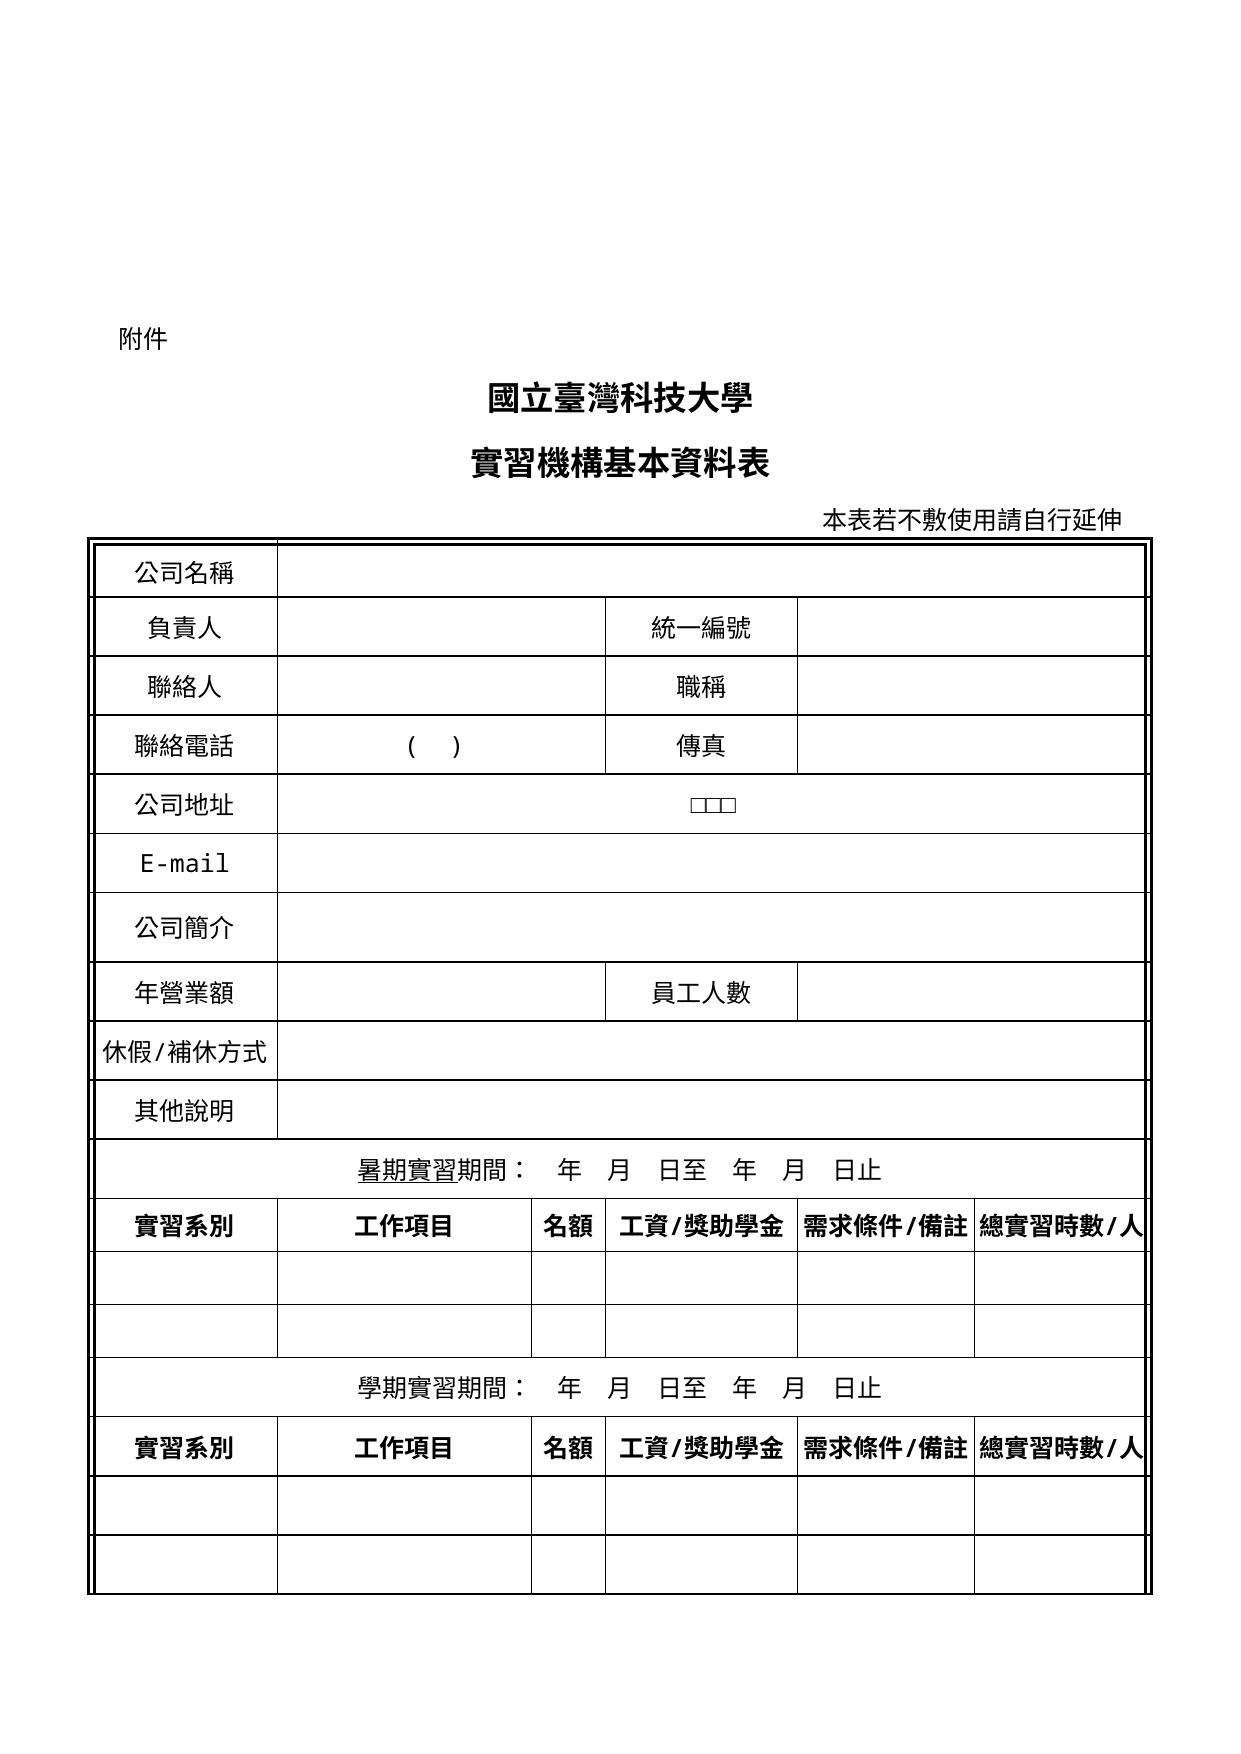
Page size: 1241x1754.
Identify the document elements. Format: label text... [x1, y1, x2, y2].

table_cell 聯絡人 [96, 657, 277, 714]
table_cell [798, 963, 1144, 1020]
table_cell [798, 1305, 974, 1357]
table_cell 名額 [532, 1417, 605, 1475]
table_cell [798, 1252, 974, 1304]
table_cell 總實習時數/人 [975, 1417, 1144, 1475]
table_cell □□□ [278, 775, 1144, 832]
table_cell [606, 1536, 797, 1593]
text 實習機構基本資料表 [118, 436, 1122, 484]
table_cell [278, 893, 1144, 961]
table_cell [278, 1022, 1144, 1079]
table_cell [975, 1536, 1144, 1593]
table_cell 工資/獎助學金 [606, 1199, 797, 1251]
table_cell 名額 [532, 1199, 605, 1251]
table_cell 工作項目 [278, 1199, 531, 1251]
table_cell [278, 657, 605, 714]
table_cell [606, 1477, 797, 1534]
table_cell E-mail [96, 834, 277, 891]
table_cell [96, 1477, 277, 1534]
table_cell 需求條件/備註 [798, 1417, 974, 1475]
table_cell [532, 1252, 605, 1304]
table_cell 工資/獎助學金 [606, 1417, 797, 1475]
table_cell [532, 1477, 605, 1534]
table_cell [278, 598, 605, 655]
table_cell [278, 1477, 531, 1534]
table_header [278, 540, 1149, 596]
table_cell [798, 657, 1144, 714]
table_cell 實習系別 [96, 1417, 277, 1475]
table_cell [975, 1477, 1144, 1534]
table_cell [96, 1305, 277, 1357]
table_cell [798, 1477, 974, 1534]
table_cell [278, 1252, 531, 1304]
table_cell 年營業額 [96, 963, 277, 1020]
table_cell [606, 1252, 797, 1304]
table_cell [532, 1536, 605, 1593]
table_cell 學期實習期間： 年 月 日至 年 月 日止 [96, 1358, 1144, 1416]
table_cell [798, 598, 1144, 655]
table_cell [278, 1081, 1144, 1138]
table_cell [278, 963, 605, 1020]
table_cell 公司地址 [96, 775, 277, 832]
table_cell 需求條件/備註 [798, 1199, 974, 1251]
table_cell [96, 1536, 277, 1593]
table_header 公司名稱 [92, 540, 277, 596]
text 國立臺灣科技大學 [118, 372, 1122, 420]
table_cell 總實習時數/人 [975, 1199, 1144, 1251]
table_cell [975, 1305, 1144, 1357]
table_cell 其他說明 [96, 1081, 277, 1138]
table_cell 負責人 [96, 598, 277, 655]
table_cell 休假/補休方式 [96, 1022, 277, 1079]
table_cell [278, 1305, 531, 1357]
table_cell 聯絡電話 [96, 716, 277, 773]
table_cell [798, 1536, 974, 1593]
table_cell ( ) [278, 716, 605, 773]
table_cell 職稱 [606, 657, 797, 714]
table_cell 傳真 [606, 716, 797, 773]
table_cell [532, 1305, 605, 1357]
table_cell [975, 1252, 1144, 1304]
table_cell 公司簡介 [96, 893, 277, 961]
table_cell [278, 834, 1144, 891]
table_cell [96, 1252, 277, 1304]
table_cell 工作項目 [278, 1417, 531, 1475]
table_cell [606, 1305, 797, 1357]
table_header [278, 546, 1144, 596]
text 附件 [118, 319, 1122, 356]
text 本表若不敷使用請自行延伸 [118, 501, 1122, 537]
table_cell 實習系別 [96, 1199, 277, 1251]
table_cell 暑期實習期間： 年 月 日至 年 月 日止 [96, 1140, 1144, 1197]
table_cell 員工人數 [606, 963, 797, 1020]
table_cell 統一編號 [606, 598, 797, 655]
table_cell [798, 716, 1144, 773]
table_cell [278, 1536, 531, 1593]
